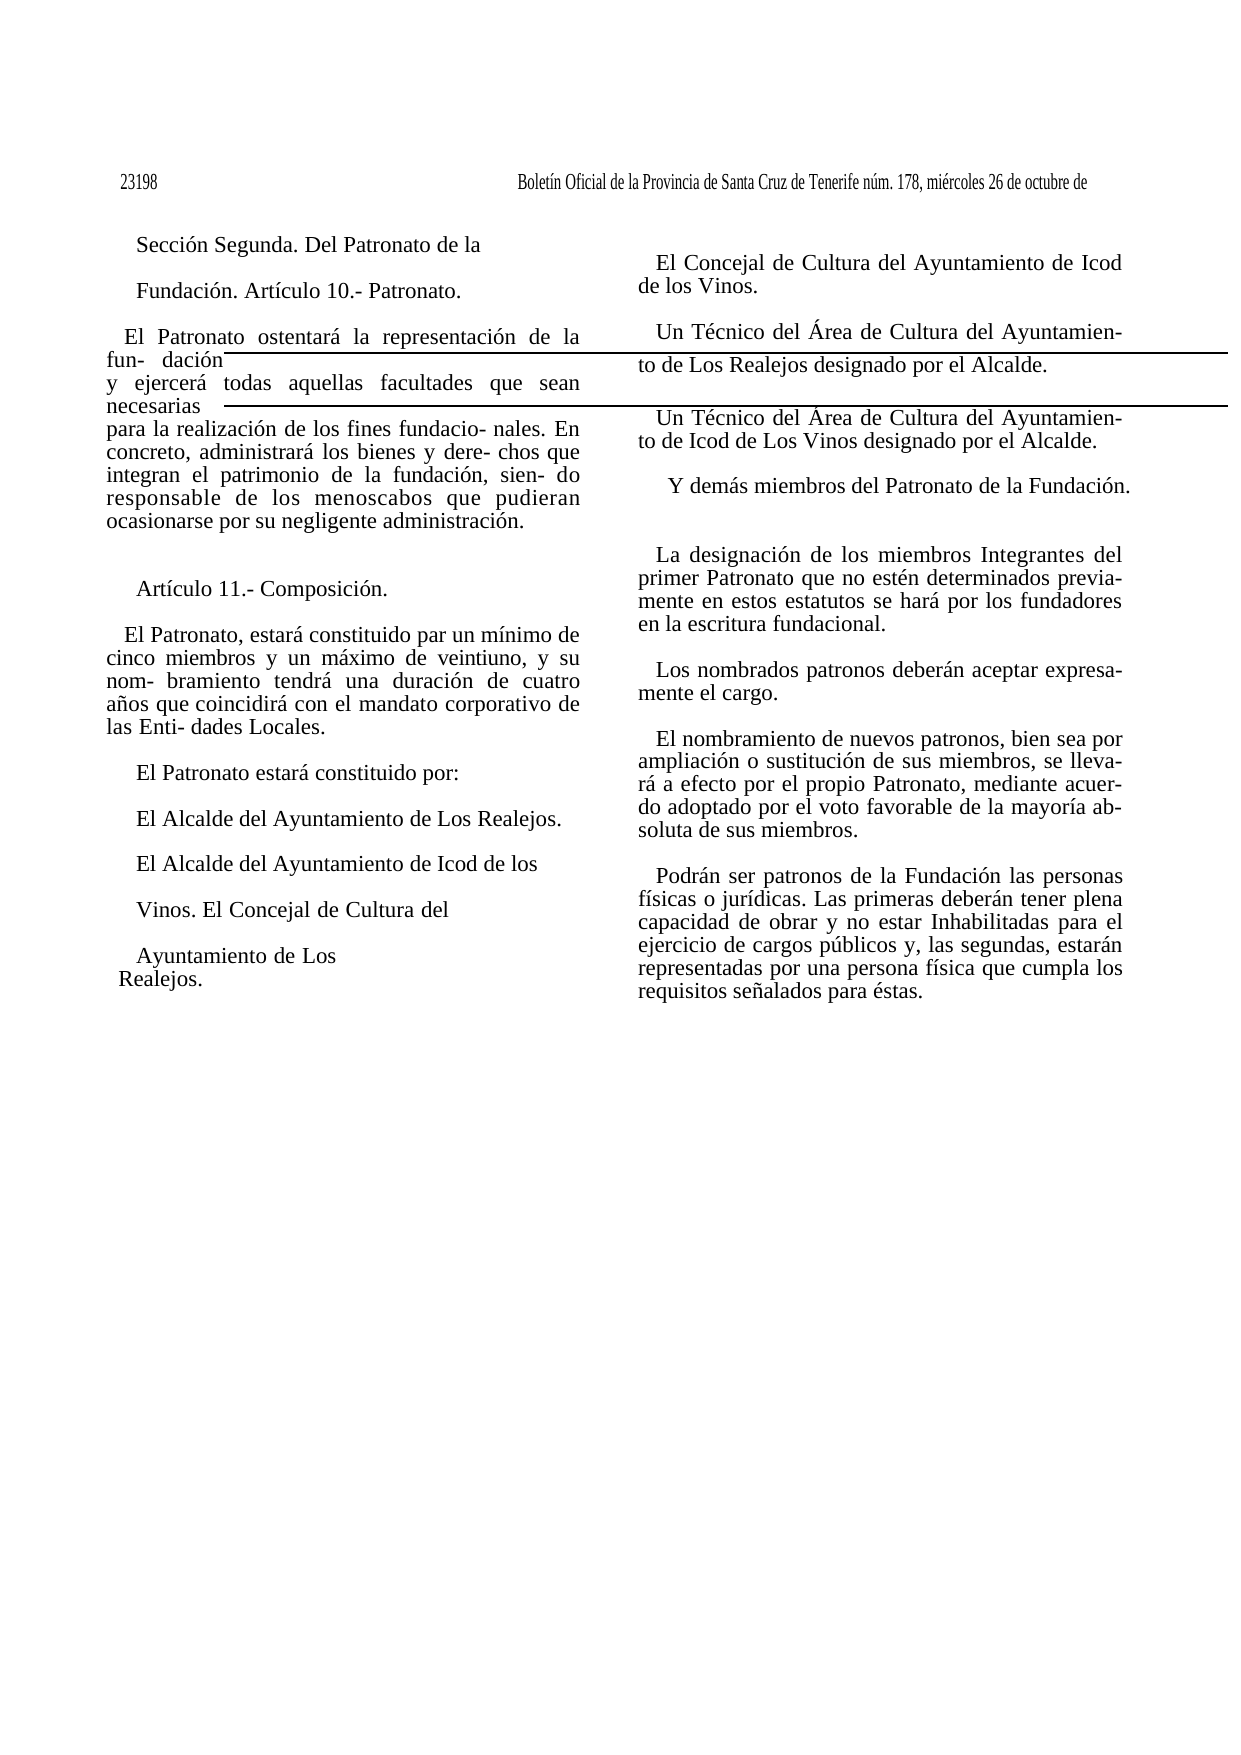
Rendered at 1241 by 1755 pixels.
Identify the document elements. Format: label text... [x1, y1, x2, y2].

text Un Técnico del Área de Cultura del Ayuntamien- to de Icod de Los Vinos designado por el Alcalde. [638, 407, 1122, 453]
text El Patronato, estará constituido par un mínimo de cinco miembros y un máximo de veintiuno, y su nom- bramiento tendrá una duración de cuatro años que coincidirá con el mandato corporativo de las Enti- dades Locales. [106, 624, 580, 739]
text Sección Segunda. Del Patronato de la Fundación. Artículo 10.- Patronato. [136, 232, 578, 303]
text El Patronato ostentará la representación de la fun- dación y ejercerá todas aquellas facultades que sean necesarias para la realización de los fines fundacio- nales. En concreto, administrará los bienes y dere- chos que integran el patrimonio de la fundación, sien- do responsable de los menoscabos que pudieran ocasionarse por su negligente administración. [106, 326, 580, 533]
text Los nombrados patronos deberán aceptar expresa- mente el cargo. [638, 659, 1122, 705]
text El Patronato estará constituido por: [136, 759, 591, 785]
text El nombramiento de nuevos patronos, bien sea por ampliación o sustitución de sus miembros, se lleva- rá a efecto por el propio Patronato, mediante acuer- do adoptado por el voto favorable de la mayoría ab- soluta de sus miembros. [638, 728, 1122, 842]
text Un Técnico del Área de Cultura del Ayuntamien- [638, 321, 1122, 352]
text El Concejal de Cultura del Ayuntamiento de Icod de los Vinos. [638, 252, 1122, 298]
text [638, 399, 1122, 405]
text to de Los Realejos designado por el Alcalde. [638, 354, 1122, 377]
text El Alcalde del Ayuntamiento de Icod de los Vinos. El Concejal de Cultura del Ayuntamiento de Los [136, 831, 580, 968]
text La designación de los miembros Integrantes del primer Patronato que no estén determinados previa- mente en estos estatutos se hará por los fundadores en la escritura fundacional. [638, 544, 1122, 636]
text Y demás miembros del Patronato de la Fundación. [667, 473, 1134, 499]
text El Alcalde del Ayuntamiento de Los Realejos. [136, 804, 591, 831]
text Podrán ser patronos de la Fundación las personas físicas o jurídicas. Las primeras deberán tener plena capacidad de obrar y no estar Inhabilitadas para el ejercicio de cargos públicos y, las segundas, estarán representadas por una persona física que cumpla los requisitos señalados para éstas. [638, 865, 1123, 1003]
text Artículo 11.- Composición. [136, 575, 591, 602]
text Realejos. [118, 968, 591, 991]
